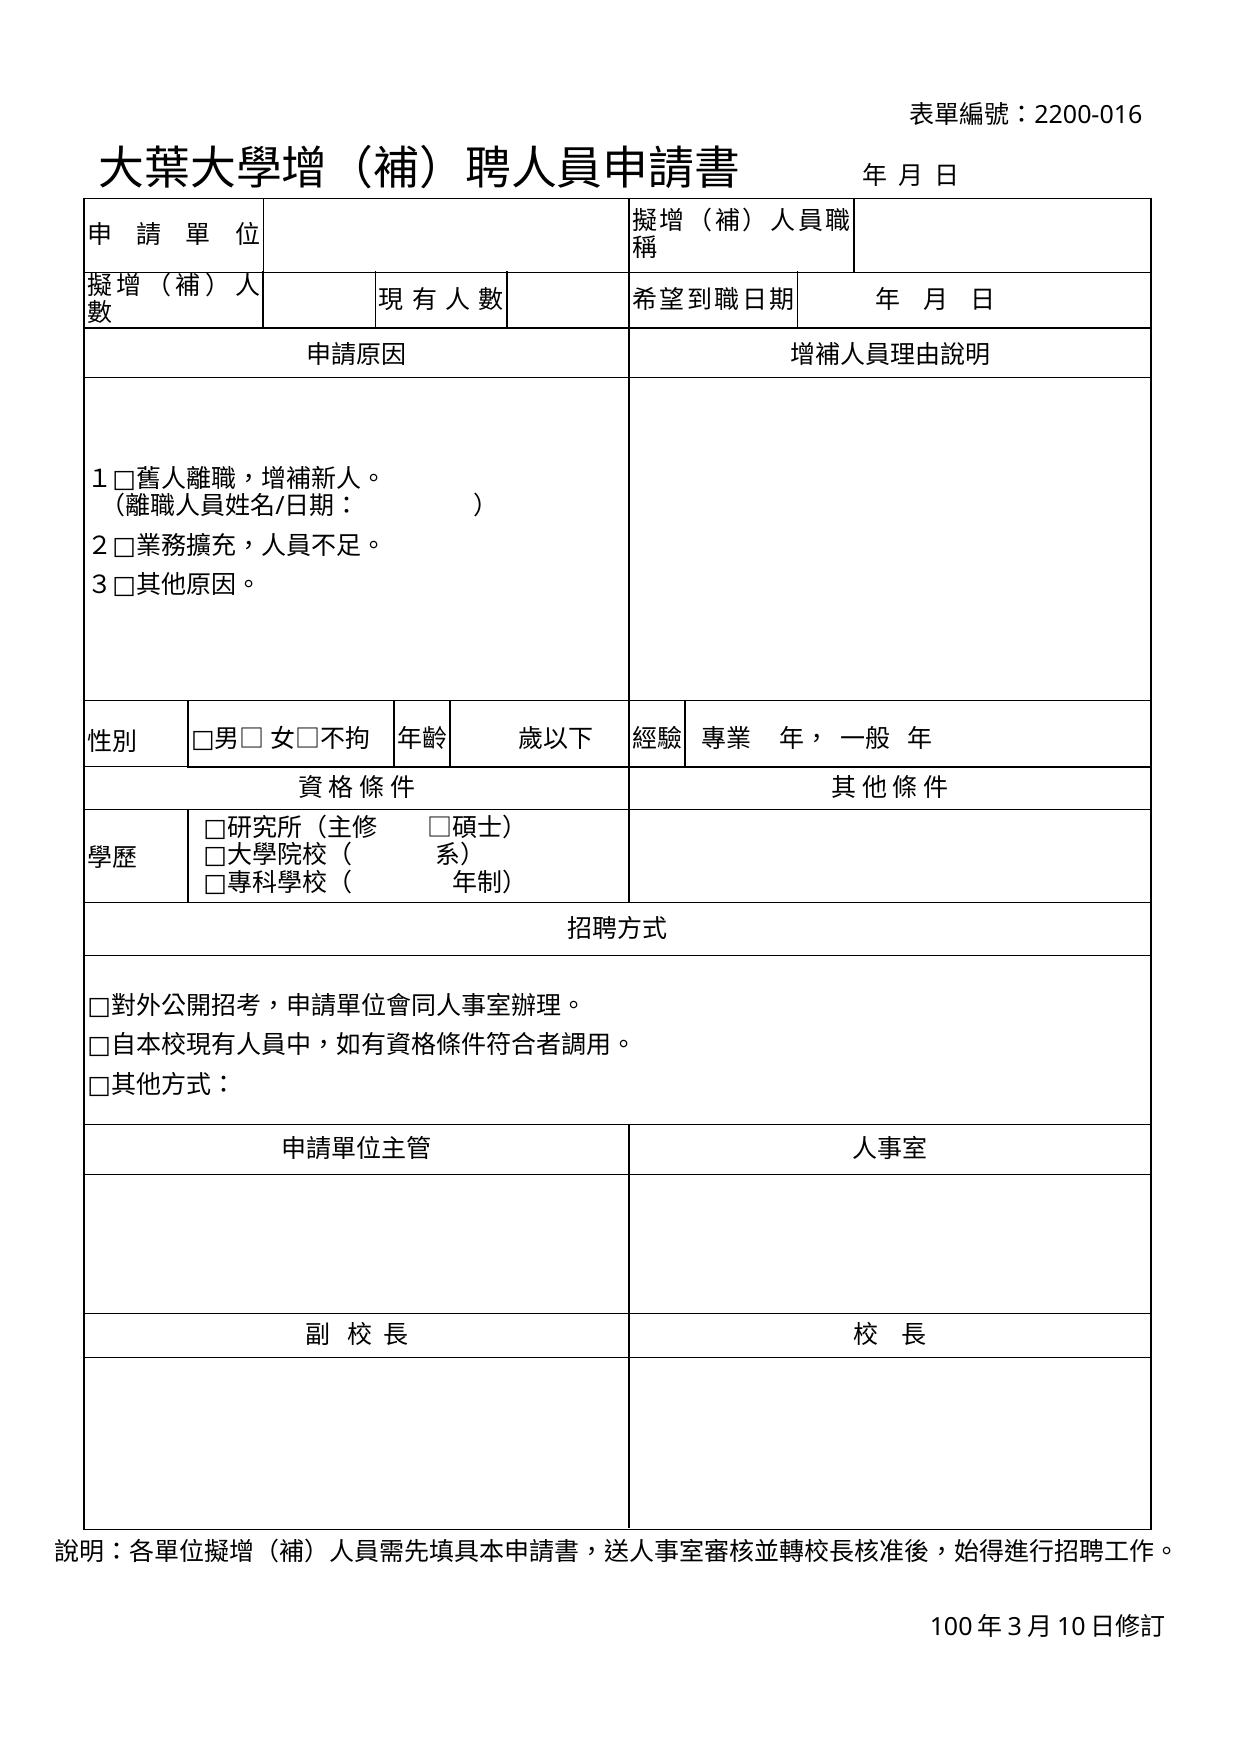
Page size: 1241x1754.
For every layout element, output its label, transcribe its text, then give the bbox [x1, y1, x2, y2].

table_cell 申請原因 [85, 329, 628, 377]
table_cell 增補人員理由說明 [630, 329, 1150, 377]
table_header [855, 199, 1150, 271]
table_cell 學歷 [85, 810, 187, 902]
table_cell 年 月 日 [798, 273, 1150, 327]
table_cell [85, 1175, 628, 1313]
table_cell [630, 378, 1150, 699]
text 說明：各單位擬增（補）人員需先填具本申請書，送人事室審核並轉校長核准後，始得進行招聘工作。 [29, 1530, 1181, 1567]
table_cell 申請單位主管 [85, 1125, 628, 1173]
table_cell 人事室 [630, 1125, 1150, 1173]
table_cell 專業 年， 一般 年 [686, 701, 1150, 766]
table_cell [630, 1175, 1150, 1313]
table_cell □男□ 女□不拘 [189, 701, 393, 766]
table_cell 年齡 [395, 701, 449, 766]
table_cell 其 他 條 件 [630, 768, 1150, 809]
table_cell 資 格 條 件 [85, 767, 628, 809]
table_cell 希望到職日期 [630, 273, 797, 327]
table_cell １□舊人離職，增補新人。 （離職人員姓名/日期： ） ２□業務擴充，人員不足。 ３□其他原因。 [85, 378, 628, 699]
table_cell [630, 1358, 1150, 1528]
text 大葉大學增（補）聘人員申請書 年 月 日 [29, 131, 1181, 197]
table_cell 副 校 長 [85, 1314, 628, 1357]
table_cell 擬增（補）人數 [85, 273, 262, 327]
text 表單編號：2200-016 [29, 94, 1181, 131]
table_cell [85, 1358, 628, 1528]
table_cell 校 長 [630, 1314, 1150, 1357]
table_cell [630, 810, 1150, 902]
table_cell 性別 [85, 701, 187, 766]
table_cell 現有人數 [376, 273, 506, 327]
table_cell 歲以下 [451, 701, 628, 766]
table_header 申請單位 [85, 199, 263, 271]
table_header [264, 199, 628, 271]
table_cell □對外公開招考，申請單位會同人事室辦理。 □自本校現有人員中，如有資格條件符合者調用。 □其他方式： [85, 956, 1150, 1123]
table_header 擬增（補）人員職稱 [630, 199, 853, 271]
table_cell 招聘方式 [85, 903, 1150, 954]
text 100年3月10日修訂 [29, 1605, 1181, 1642]
table_cell □研究所（主修 □碩士） □大學院校（ 系） □專科學校（ 年制） [189, 810, 628, 902]
table_cell 經驗 [630, 701, 684, 766]
table_cell [508, 273, 628, 327]
table_cell [264, 273, 375, 327]
